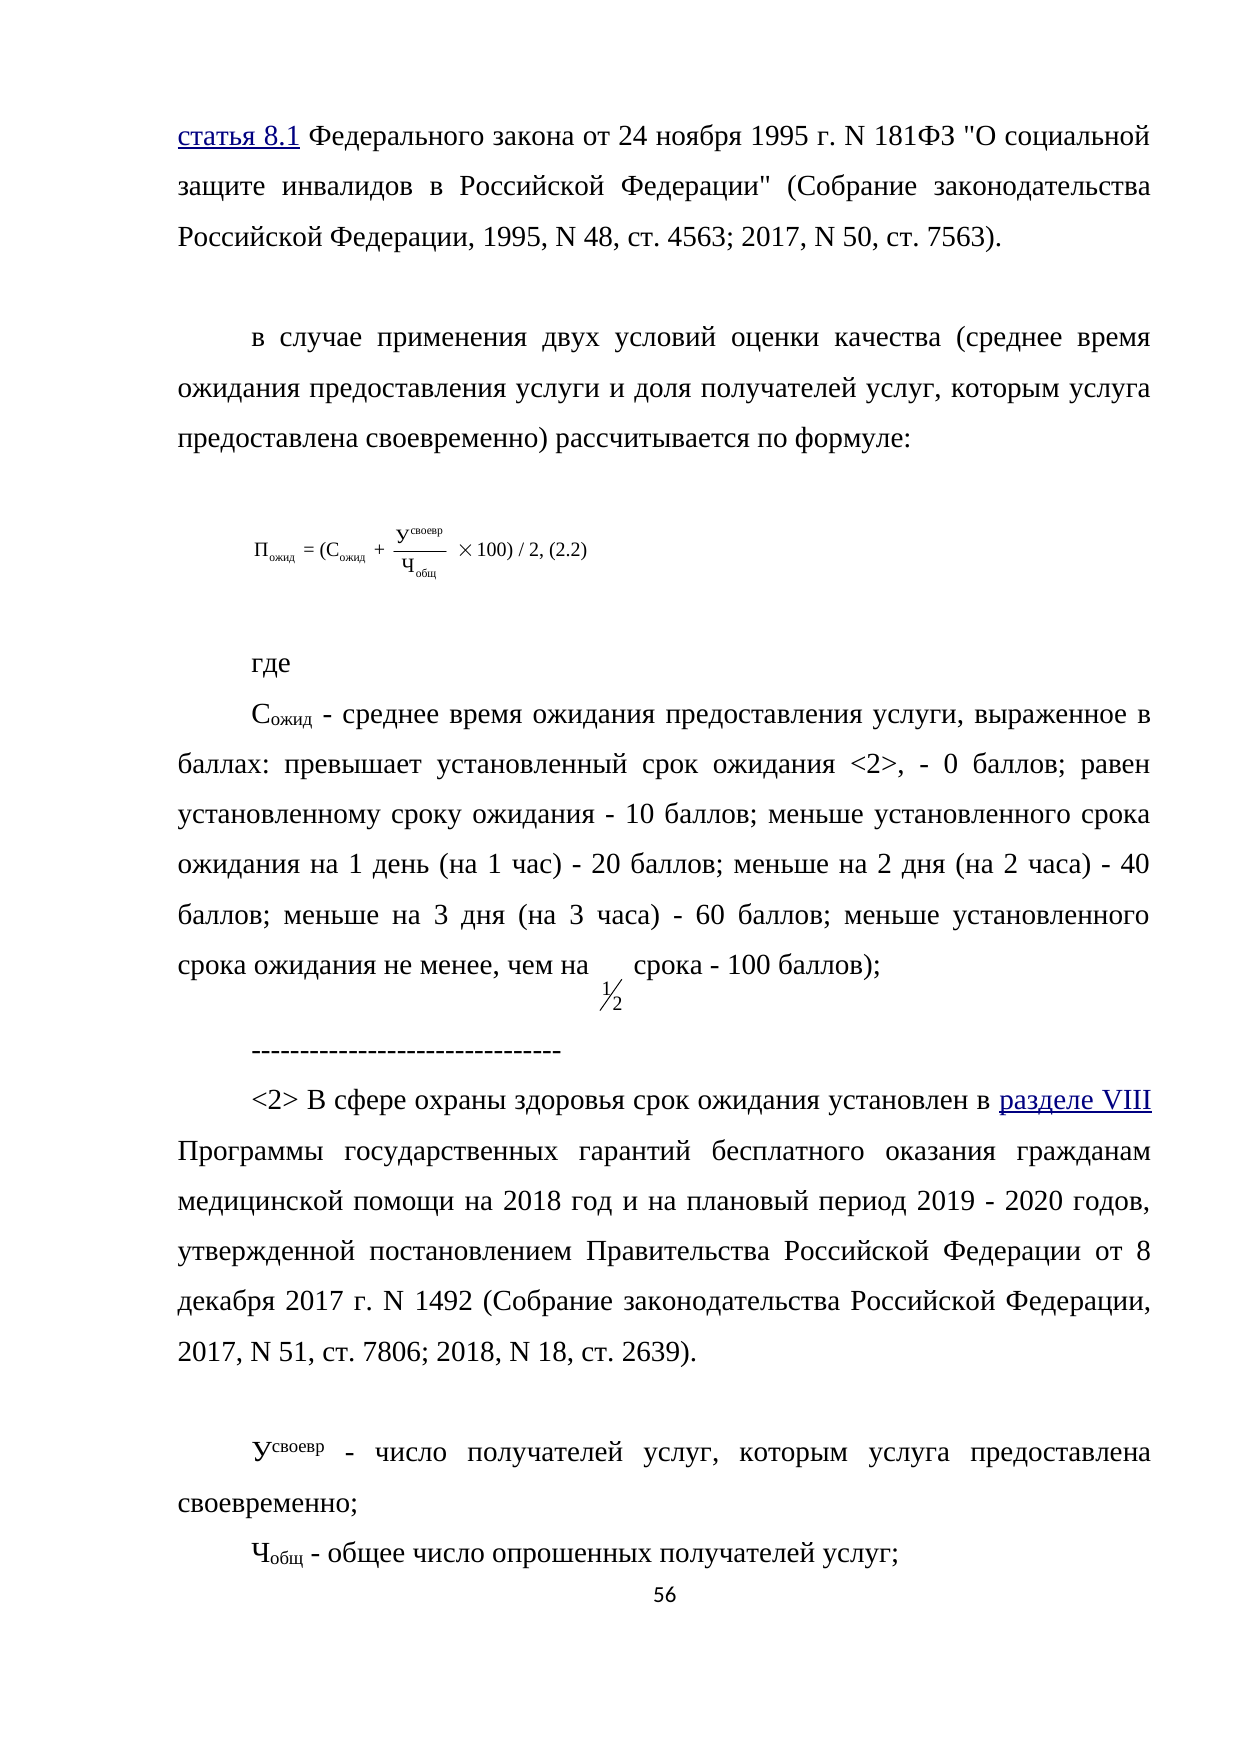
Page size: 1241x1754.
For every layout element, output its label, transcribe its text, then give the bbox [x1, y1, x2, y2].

text статья 8.1 Федерального закона от 24 ноября 1995 г. N 181ФЗ "О социальной защите инвалидов в Российской Федерации" (Собрание законодательства Российской Федерации, 1995, N 48, ст. 4563; 2017, N 50, ст. 7563). [177, 118, 1152, 252]
text Чобщ - общее число опрошенных получателей услуг; [177, 1535, 1152, 1569]
text <2> В сфере охраны здоровья срок ожидания установлен в разделе VIII Программы государственных гарантий бесплатного оказания гражданам медицинской помощи на 2018 год и на плановый период 2019 - 2020 годов, утвержденной постановлением Правительства Российской Федерации от 8 декабря 2017 г. N 1492 (Собрание законодательства Российской Федерации, 2017, N 51, ст. 7806; 2018, N 18, ст. 2639). [177, 1082, 1152, 1367]
text в случае применения двух условий оценки качества (среднее время ожидания предоставления услуги и доля получателей услуг, которым услуга предоставлена своевременно) рассчитывается по формуле: [177, 319, 1152, 453]
text Усвоевр - число получателей услуг, которым услуга предоставлена своевременно; [177, 1434, 1152, 1518]
text -------------------------------- [177, 1032, 1152, 1066]
text Сожид - среднее время ожидания предоставления услуги, выраженное в баллах: превышает установленный срок ожидания <2>, - 0 баллов; равен установленному сроку ожидания - 10 баллов; меньше установленного срока ожидания на 1 день (на 1 час) - 20 баллов; меньше на 2 дня (на 2 часа) - 40 баллов; меньше на 3 дня (на 3 часа) - 60 баллов; меньше установленного срока ожидания не менее, чем на срока - 100 баллов); [177, 696, 1152, 1015]
text где [177, 645, 1152, 679]
